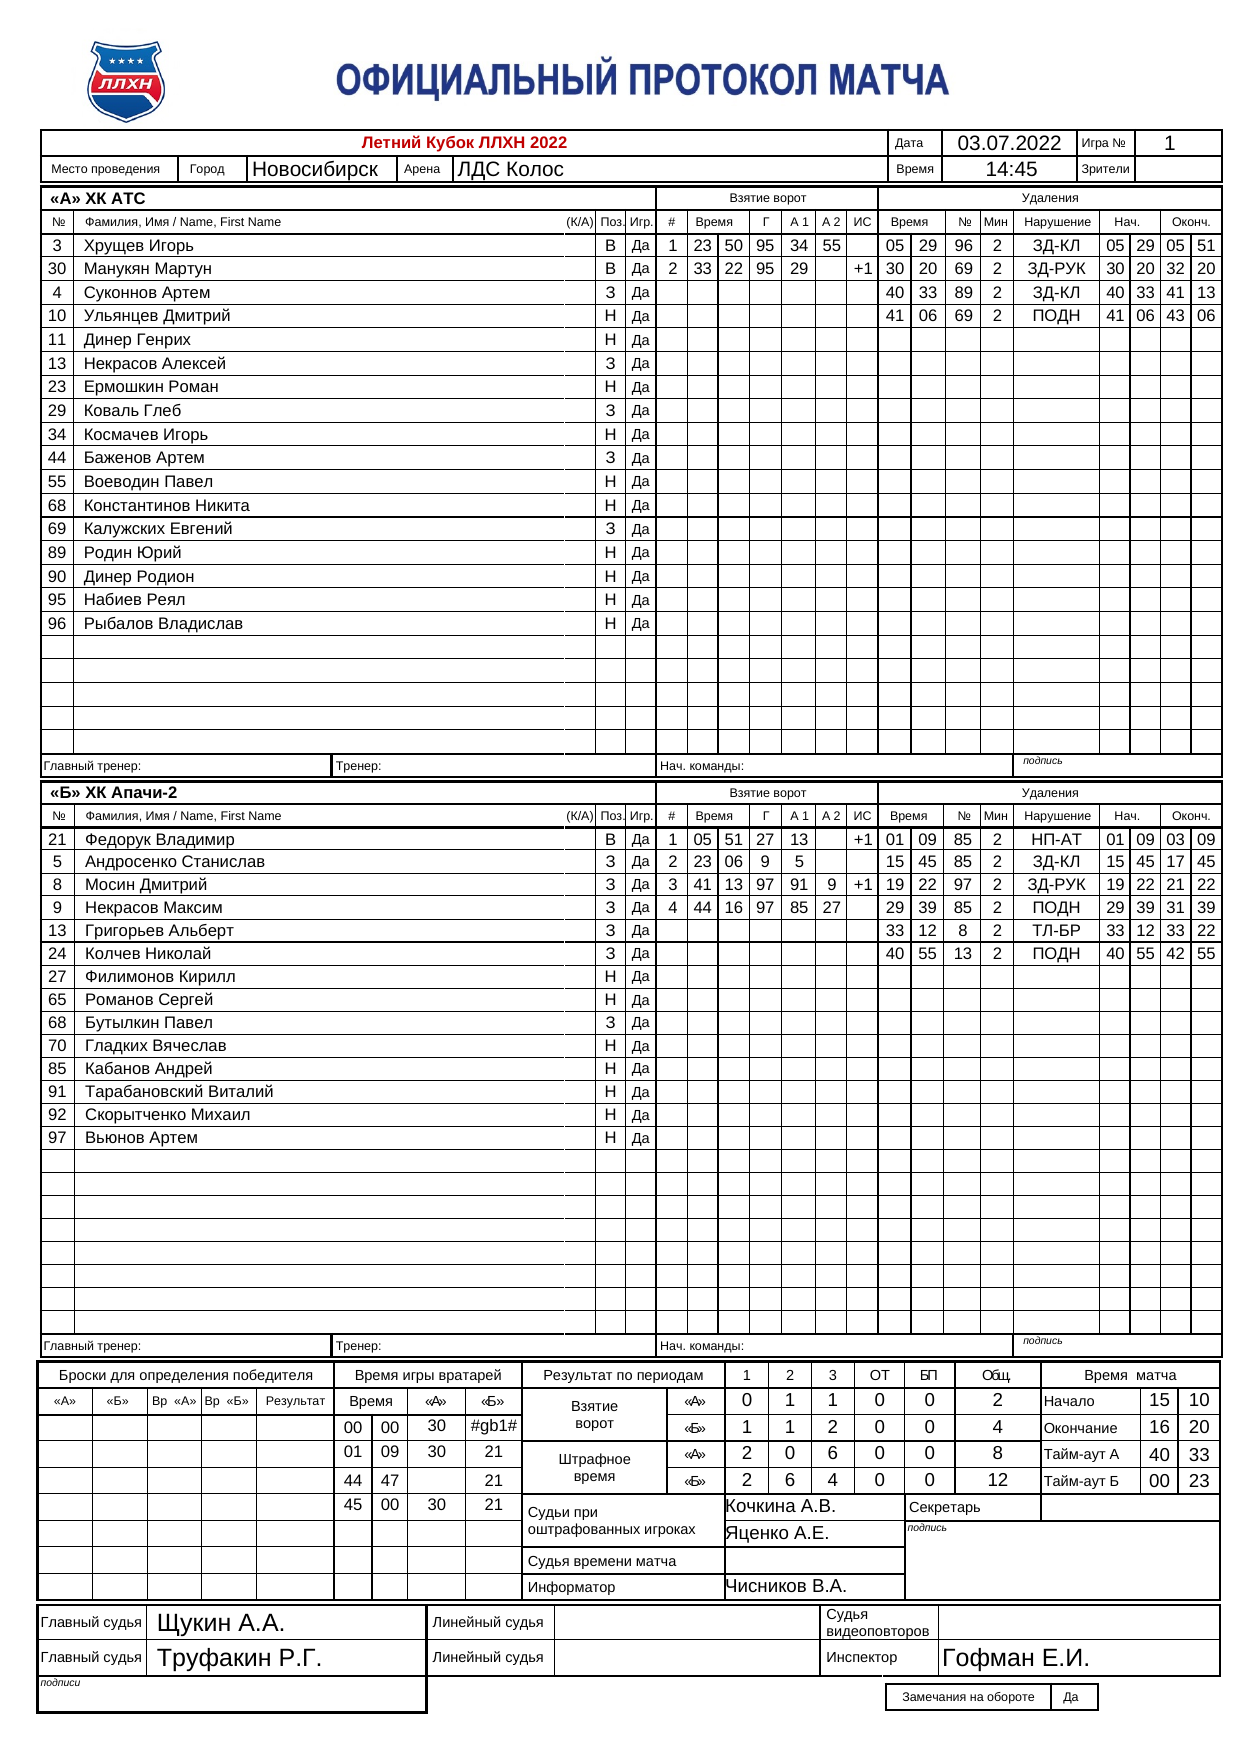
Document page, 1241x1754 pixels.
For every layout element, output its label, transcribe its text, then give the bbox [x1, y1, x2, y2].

table_cell 45 [1131, 850, 1160, 872]
table_cell ЗД-КЛ [1014, 850, 1099, 872]
table_cell [1014, 399, 1099, 422]
table_cell Да [626, 328, 655, 351]
table_cell [719, 588, 749, 611]
table_cell Да [626, 423, 655, 445]
table_cell [879, 423, 910, 445]
table_cell Арена [398, 157, 452, 181]
table_cell [847, 423, 877, 445]
table_cell Игр. [626, 211, 655, 233]
table_cell [879, 1219, 910, 1241]
table_cell [981, 1104, 1013, 1126]
table_cell [912, 989, 943, 1011]
table_cell [1131, 1173, 1160, 1195]
table_cell № [946, 211, 980, 233]
table_cell [782, 659, 815, 682]
table_cell 41 [688, 874, 717, 895]
table_cell [847, 659, 877, 682]
table_cell [847, 470, 877, 493]
table_cell [596, 1173, 625, 1195]
table_cell [719, 1288, 749, 1310]
table_cell [912, 376, 945, 398]
table_cell [565, 352, 595, 374]
table_cell 4 [657, 896, 687, 918]
table_cell 95 [42, 588, 73, 611]
table_cell [946, 565, 980, 587]
table_cell А 1 [782, 805, 815, 826]
table_cell Да [626, 1058, 655, 1079]
table_cell [1192, 1242, 1221, 1264]
table_cell [847, 1196, 877, 1218]
table_cell [688, 541, 717, 564]
table_cell [1100, 707, 1129, 729]
table_cell 29 [912, 235, 945, 256]
table_cell [1192, 1081, 1221, 1103]
table_cell Мин [981, 805, 1013, 826]
table_cell [565, 588, 595, 611]
table_cell [847, 1288, 877, 1310]
table_cell [1131, 1288, 1160, 1310]
table_cell [750, 328, 781, 351]
table_cell [847, 683, 877, 706]
table_cell [688, 1127, 717, 1149]
table_cell [1192, 1173, 1221, 1195]
table_cell 2 [981, 829, 1013, 849]
table_cell [944, 1311, 980, 1333]
table_cell 00 [373, 1416, 407, 1440]
table_cell [719, 1196, 749, 1218]
table_cell [657, 683, 687, 706]
table_cell [719, 1058, 749, 1079]
table_cell Результат [257, 1389, 333, 1413]
table_cell [626, 683, 655, 706]
table_header «А» ХК АТС [42, 188, 655, 209]
table_cell [750, 565, 781, 587]
table_cell Тайм-аут Б [1042, 1468, 1140, 1493]
table_cell [39, 1441, 92, 1467]
table_cell Гофман Е.И. [939, 1640, 1219, 1675]
table_cell Да [626, 829, 655, 849]
table_cell 85 [944, 896, 980, 918]
table_cell [565, 730, 595, 753]
table_cell Андросенко Станислав [75, 850, 564, 872]
table_cell [782, 423, 815, 445]
table_cell 23 [1179, 1468, 1219, 1493]
table_cell 40 [1141, 1441, 1177, 1467]
table_cell Мин [981, 211, 1013, 233]
table_cell 0 [905, 1389, 954, 1413]
table_cell 24 [42, 943, 74, 964]
table_cell [879, 1242, 910, 1264]
table_cell 70 [42, 1035, 74, 1057]
table_cell [1100, 1150, 1129, 1172]
table_cell [782, 1219, 815, 1241]
table_cell Н [596, 989, 625, 1011]
table_cell [719, 1081, 749, 1103]
table_cell «А» [408, 1389, 465, 1413]
table_cell ЗД-РУК [1014, 874, 1099, 895]
table_cell [1161, 1173, 1190, 1195]
table_cell Тарабановский Виталий [75, 1081, 564, 1103]
table_cell Начало [1042, 1389, 1140, 1413]
table_cell [719, 1219, 749, 1241]
table_cell 33 [879, 920, 910, 941]
table_cell Нач. [1100, 211, 1160, 233]
table_cell [816, 305, 846, 327]
table_cell [981, 494, 1013, 516]
table_cell [1014, 494, 1099, 516]
table_cell 06 [1192, 305, 1221, 327]
table_cell [946, 518, 980, 540]
table_cell +1 [847, 874, 877, 895]
table_cell [847, 707, 877, 729]
table_cell [1131, 352, 1160, 374]
table_cell [657, 399, 687, 422]
table_cell [847, 376, 877, 398]
table_cell [750, 920, 781, 941]
table_cell [1100, 446, 1129, 469]
table_cell 9 [750, 850, 781, 872]
table_cell [688, 1219, 717, 1241]
table_cell [373, 1547, 407, 1573]
table_cell [1131, 1104, 1160, 1126]
table_cell [944, 1012, 980, 1033]
table_cell 42 [1161, 943, 1190, 964]
table_cell [1161, 376, 1190, 398]
table_cell 0 [905, 1415, 954, 1440]
table_cell [1131, 470, 1160, 493]
table_cell [1100, 683, 1129, 706]
table_cell [657, 920, 687, 941]
table_cell [782, 518, 815, 540]
table_cell [657, 636, 687, 658]
table_cell [879, 446, 910, 469]
table_cell 27 [42, 966, 74, 987]
table_cell 16 [1141, 1415, 1177, 1440]
table_cell [39, 1574, 92, 1599]
table_cell [847, 541, 877, 564]
table_cell [565, 257, 595, 280]
table_cell [782, 446, 815, 469]
table_cell [1131, 683, 1160, 706]
table_cell 33 [1131, 281, 1160, 303]
table_cell 51 [1192, 235, 1221, 256]
table_cell 00 [335, 1416, 371, 1440]
table_cell Время [889, 157, 941, 181]
table_cell [1014, 1173, 1099, 1195]
table_cell Г [750, 805, 781, 826]
table_cell [1131, 966, 1160, 987]
table_cell [75, 1311, 564, 1333]
table_cell З [596, 850, 625, 872]
table_cell 97 [750, 874, 781, 895]
table_cell ЗД-КЛ [1014, 281, 1099, 303]
table_cell [626, 1196, 655, 1218]
table_cell [688, 1058, 717, 1079]
table_cell Некрасов Максим [75, 896, 564, 918]
table_cell [657, 1012, 687, 1033]
table_cell [1131, 399, 1160, 422]
table_cell 14:45 [943, 157, 1076, 181]
table_cell 22 [1192, 920, 1221, 941]
table_cell [1192, 518, 1221, 540]
table_cell Суконнов Артем [74, 281, 564, 303]
table_cell [202, 1547, 256, 1573]
table_cell [912, 1173, 943, 1195]
table_cell Ермошкин Роман [74, 376, 564, 398]
table_cell 9 [816, 874, 846, 895]
table_cell 1 [726, 1415, 768, 1440]
table_cell [565, 1035, 595, 1057]
table_cell [750, 1127, 781, 1149]
table_cell [1192, 707, 1221, 729]
table_cell [816, 1035, 846, 1057]
table_cell Да [626, 1035, 655, 1057]
table_cell [782, 1173, 815, 1195]
table_cell [1161, 494, 1190, 516]
table_cell 2 [956, 1389, 1040, 1413]
table_cell [782, 376, 815, 398]
table_cell [750, 1173, 781, 1195]
table_cell Поз. [596, 805, 625, 826]
table_cell Бутылкин Павел [75, 1012, 564, 1033]
table_cell Фамилия, Имя / Name, First Name [74, 211, 565, 233]
table_cell [657, 1150, 687, 1172]
table_cell Оконч. [1161, 211, 1221, 233]
table_cell [1100, 966, 1129, 987]
table_cell [565, 1265, 595, 1287]
table_cell [688, 1104, 717, 1126]
table_cell 1 [769, 1415, 811, 1440]
table_cell ПОДН [1014, 943, 1099, 964]
table_cell 06 [1131, 305, 1160, 327]
table_cell 0 [905, 1442, 954, 1467]
table_cell [750, 1058, 781, 1079]
table_cell [1161, 1311, 1190, 1333]
table_cell [257, 1547, 333, 1573]
table_cell [1100, 423, 1129, 445]
table_cell [782, 920, 815, 941]
table_cell [626, 659, 655, 682]
table_cell 43 [1161, 305, 1190, 327]
table_cell [596, 1288, 625, 1310]
table_cell Поз. [596, 211, 625, 233]
table_cell [39, 1416, 92, 1440]
table_cell [565, 707, 595, 729]
table_cell [912, 730, 945, 753]
table_cell [1014, 541, 1099, 564]
table_cell [657, 1035, 687, 1057]
table_cell Рыбалов Владислав [74, 612, 564, 634]
table_cell Время [879, 805, 943, 826]
table_cell [1014, 1265, 1099, 1287]
table_cell ПОДН [1014, 305, 1099, 327]
table_cell 29 [879, 896, 910, 918]
table_cell [596, 1196, 625, 1218]
table_cell 2 [981, 896, 1013, 918]
table_cell [257, 1574, 333, 1599]
table_cell [981, 1127, 1013, 1149]
table_cell 27 [816, 896, 846, 918]
table_cell [750, 1035, 781, 1057]
table_cell Труфакин Р.Г. [147, 1640, 425, 1675]
table_cell [719, 683, 749, 706]
table_cell Н [596, 305, 625, 327]
table_cell 22 [1192, 874, 1221, 895]
table_cell [1161, 541, 1190, 564]
table_cell [879, 541, 910, 564]
table_cell [847, 1242, 877, 1264]
table_cell [428, 1677, 882, 1711]
table_cell [39, 1547, 92, 1573]
table_cell Линейный судья [428, 1640, 554, 1675]
table_cell ЛДС Колос [454, 157, 887, 181]
table_cell 2 [981, 874, 1013, 895]
table_cell [719, 1173, 749, 1195]
table_cell [657, 1242, 687, 1264]
table_cell [1100, 1196, 1129, 1218]
table_cell Оконч. [1161, 805, 1221, 826]
table_cell 50 [719, 235, 749, 256]
table_cell 13 [782, 829, 815, 849]
table_cell [657, 1173, 687, 1195]
table_cell 95 [750, 235, 781, 256]
table_cell [202, 1441, 256, 1467]
table_cell [782, 636, 815, 658]
table_cell [879, 470, 910, 493]
table_cell [1161, 636, 1190, 658]
table_cell [74, 730, 564, 753]
table_cell [981, 1035, 1013, 1057]
table_cell [944, 1081, 980, 1103]
table_cell [688, 588, 717, 611]
table_cell [688, 1242, 717, 1264]
table_cell [981, 659, 1013, 682]
table_cell [1014, 1196, 1099, 1218]
table_cell [1192, 1058, 1221, 1079]
table_cell [782, 541, 815, 564]
table_cell [657, 707, 687, 729]
table_cell [1014, 1104, 1099, 1126]
table_cell [596, 707, 625, 729]
table_cell [688, 920, 717, 941]
table_cell [688, 399, 717, 422]
table_cell [750, 1012, 781, 1033]
table_cell [847, 989, 877, 1011]
table_cell Космачев Игорь [74, 423, 564, 445]
table_cell 47 [373, 1468, 407, 1493]
table_cell [1100, 1104, 1129, 1126]
picture [5, 28, 1179, 129]
table_cell [1100, 612, 1129, 634]
table_cell #gb1# [466, 1416, 521, 1440]
table_cell [657, 1196, 687, 1218]
table_cell [596, 1311, 625, 1333]
table_cell [1100, 470, 1129, 493]
table_cell Хрущев Игорь [74, 235, 564, 256]
table_cell [912, 1288, 943, 1310]
table_cell [1161, 730, 1190, 753]
table_cell 89 [42, 541, 73, 564]
table_cell [847, 565, 877, 587]
table_header Дата [889, 131, 941, 155]
table_cell [657, 541, 687, 564]
table_cell [847, 281, 877, 303]
table_cell 0 [905, 1468, 954, 1493]
table_cell [93, 1416, 147, 1440]
table_cell [657, 966, 687, 987]
table_cell [912, 423, 945, 445]
table_cell [879, 565, 910, 587]
table_cell 91 [42, 1081, 74, 1103]
table_cell Да [626, 896, 655, 918]
table_cell Тренер: [333, 755, 655, 776]
table_cell [565, 376, 595, 398]
table_cell Время [688, 211, 749, 233]
table_cell [1131, 376, 1160, 398]
table_cell А 1 [782, 211, 815, 233]
table_cell [1100, 1081, 1129, 1103]
table_cell [883, 1677, 1220, 1681]
table_cell [719, 565, 749, 587]
table_cell [879, 1265, 910, 1287]
table_cell 5 [42, 850, 74, 872]
table_cell [847, 850, 877, 872]
table_cell 32 [1161, 257, 1190, 280]
table_cell 30 [408, 1494, 465, 1520]
table_cell [565, 1173, 595, 1195]
table_cell [946, 376, 980, 398]
table_cell [657, 943, 687, 964]
table_cell [688, 989, 717, 1011]
table_cell Главный тренер: [42, 1335, 330, 1356]
table_cell [719, 399, 749, 422]
table_cell [719, 305, 749, 327]
table_cell ПОДН [1014, 896, 1099, 918]
table_cell [1100, 636, 1129, 658]
table_cell [1100, 1058, 1129, 1079]
table_cell 8 [944, 920, 980, 941]
table_cell Гладких Вячеслав [75, 1035, 564, 1057]
table_cell Н [596, 1035, 625, 1057]
table_cell [719, 1127, 749, 1149]
table_cell [148, 1468, 201, 1493]
table_cell [1014, 636, 1099, 658]
table_cell [1100, 399, 1129, 422]
table_cell [1192, 966, 1221, 987]
table_cell [981, 1288, 1013, 1310]
table_cell З [596, 518, 625, 540]
table_cell [202, 1416, 256, 1440]
table_cell [1131, 1150, 1160, 1172]
table_cell [816, 829, 846, 849]
table_cell [688, 1265, 717, 1287]
table_cell Судьи при оштрафованных игроках [523, 1495, 724, 1546]
table_cell [939, 1606, 1219, 1639]
table_cell Кабанов Андрей [75, 1058, 564, 1079]
table_cell [1192, 1012, 1221, 1033]
table_cell [148, 1547, 201, 1573]
table_cell [1100, 1219, 1129, 1241]
table_cell [944, 989, 980, 1011]
table_cell [750, 989, 781, 1011]
table_cell [1014, 1150, 1099, 1172]
table_cell [816, 1311, 846, 1333]
table_cell Время [688, 805, 749, 826]
table_cell Н [596, 1127, 625, 1149]
table_cell [1014, 1012, 1099, 1033]
table_cell 45 [335, 1494, 371, 1520]
table_cell 30 [408, 1441, 465, 1467]
table_cell [912, 541, 945, 564]
table_cell [688, 1150, 717, 1172]
table_cell [879, 730, 910, 753]
table_cell [750, 423, 781, 445]
table_cell [912, 1035, 943, 1057]
table_cell [688, 1288, 717, 1310]
table_cell 11 [42, 328, 73, 351]
table_cell [1161, 399, 1190, 422]
table_cell З [596, 874, 625, 895]
table_cell 89 [946, 281, 980, 303]
table_cell Игр. [626, 805, 655, 826]
table_cell 33 [912, 281, 945, 303]
table_cell [1192, 612, 1221, 634]
table_cell [42, 1219, 74, 1241]
table_cell [42, 1311, 74, 1333]
table_cell [257, 1468, 333, 1493]
table_cell [688, 494, 717, 516]
table_cell 8 [42, 874, 74, 895]
table_cell [1161, 1035, 1190, 1057]
table_cell Да [626, 494, 655, 516]
table_cell [565, 1219, 595, 1241]
table_cell [912, 1012, 943, 1033]
table_cell [816, 257, 846, 280]
table_cell [1161, 1081, 1190, 1103]
table_cell [816, 376, 846, 398]
table_cell [981, 541, 1013, 564]
table_cell [879, 1012, 910, 1033]
table_cell [946, 470, 980, 493]
table_cell 0 [855, 1442, 904, 1467]
table_cell Нач. команды: [657, 755, 1012, 776]
table_cell [847, 1104, 877, 1126]
table_cell 9 [42, 896, 74, 918]
table_cell [879, 1104, 910, 1126]
table_cell Скорытченко Михаил [75, 1104, 564, 1126]
table_cell [1192, 1288, 1221, 1310]
table_cell Н [596, 423, 625, 445]
table_cell [1192, 1265, 1221, 1287]
table_cell [565, 541, 595, 564]
table_header 03.07.2022 [943, 131, 1076, 155]
table_cell [981, 446, 1013, 469]
table_cell З [596, 399, 625, 422]
table_cell [847, 1311, 877, 1333]
table_cell [1014, 683, 1099, 706]
table_cell [1131, 612, 1160, 634]
table_cell [1161, 1104, 1190, 1126]
table_cell [816, 588, 846, 611]
table_cell [555, 1640, 819, 1675]
table_cell [1014, 328, 1099, 351]
table_cell 2 [726, 1468, 768, 1493]
table_cell [719, 328, 749, 351]
table_header Общ. [956, 1363, 1040, 1387]
table_cell Да [626, 920, 655, 941]
table_cell [657, 1265, 687, 1287]
table_cell 33 [1161, 920, 1190, 941]
table_cell [626, 1311, 655, 1333]
table_cell [1161, 1012, 1190, 1033]
table_cell [847, 943, 877, 964]
table_cell [1100, 1035, 1129, 1057]
table_cell З [596, 1012, 625, 1033]
table_cell [1014, 1288, 1099, 1310]
table_cell [719, 470, 749, 493]
table_cell [946, 707, 980, 729]
table_cell [335, 1547, 371, 1573]
table_cell [750, 494, 781, 516]
table_cell Информатор [523, 1575, 724, 1599]
table_cell [944, 1242, 980, 1264]
table_cell [408, 1574, 465, 1599]
table_cell [946, 541, 980, 564]
table_cell 29 [782, 257, 815, 280]
table_cell [981, 966, 1013, 987]
table_header 2 [769, 1363, 811, 1387]
table_cell 4 [956, 1415, 1040, 1440]
table_cell 40 [879, 281, 910, 303]
table_cell [719, 1311, 749, 1333]
table_cell [719, 518, 749, 540]
table_cell [1192, 1219, 1221, 1241]
table_cell «А» [668, 1389, 724, 1413]
table_cell Н [596, 1104, 625, 1126]
table_cell 15 [1141, 1389, 1177, 1413]
table_cell 22 [1131, 874, 1160, 895]
table_cell [912, 1196, 943, 1218]
table_cell Н [596, 328, 625, 351]
table_cell [782, 989, 815, 1011]
table_cell [981, 1012, 1013, 1033]
table_cell [42, 659, 73, 682]
table_cell Н [596, 1081, 625, 1103]
table_cell [816, 1242, 846, 1264]
table_cell [1014, 707, 1099, 729]
table_cell [1192, 470, 1221, 493]
table_cell [657, 1127, 687, 1149]
table_cell [1100, 518, 1129, 540]
table_cell [688, 683, 717, 706]
table_cell [944, 1288, 980, 1310]
table_cell [946, 683, 980, 706]
table_header Взятие ворот [657, 188, 877, 209]
table_cell [1014, 1219, 1099, 1241]
table_cell [257, 1521, 333, 1546]
table_cell Да [626, 470, 655, 493]
table_cell [688, 707, 717, 729]
table_cell [847, 235, 877, 256]
table_cell [782, 1104, 815, 1126]
table_cell [93, 1468, 147, 1493]
table_header Игра № [1078, 131, 1134, 155]
table_cell Динер Родион [74, 565, 564, 587]
table_header 1 [726, 1363, 768, 1387]
table_cell [816, 1150, 846, 1172]
table_cell [782, 1265, 815, 1287]
table_cell [719, 920, 749, 941]
table_cell [816, 707, 846, 729]
table_cell [750, 470, 781, 493]
table_cell Яценко А.Е. [726, 1521, 904, 1546]
table_cell 69 [42, 518, 73, 540]
table_cell [1131, 541, 1160, 564]
table_cell [816, 470, 846, 493]
table_cell [816, 494, 846, 516]
table_cell № [42, 211, 73, 233]
table_cell [816, 281, 846, 303]
table_cell [912, 1242, 943, 1264]
table_cell [202, 1521, 256, 1546]
table_cell [981, 1311, 1013, 1333]
table_cell [626, 1265, 655, 1287]
table_cell [626, 636, 655, 658]
table_cell [944, 1265, 980, 1287]
table_cell [946, 730, 980, 753]
table_cell [596, 1150, 625, 1172]
table_cell [565, 1242, 595, 1264]
table_cell [981, 1219, 1013, 1241]
table_cell [657, 588, 687, 611]
table_cell 85 [782, 896, 815, 918]
table_cell [565, 829, 595, 849]
table_cell [596, 659, 625, 682]
table_cell 39 [912, 896, 943, 918]
table_cell [750, 518, 781, 540]
table_cell 03 [1161, 829, 1190, 849]
table_cell [847, 518, 877, 540]
table_cell [719, 541, 749, 564]
table_cell Главный тренер: [42, 755, 330, 776]
table_cell [1161, 966, 1190, 987]
table_cell [1161, 707, 1190, 729]
table_cell [688, 376, 717, 398]
table_cell З [596, 352, 625, 374]
table_cell [782, 565, 815, 587]
table_cell Зрители [1078, 157, 1134, 181]
table_cell 10 [42, 305, 73, 327]
table_cell З [596, 920, 625, 941]
table_cell [750, 446, 781, 469]
table_cell ЗД-КЛ [1014, 235, 1099, 256]
table_cell [816, 1265, 846, 1287]
table_cell [1192, 683, 1221, 706]
table_cell [688, 328, 717, 351]
table_cell [879, 1196, 910, 1218]
table_header Удаления [879, 188, 1221, 209]
table_cell [750, 399, 781, 422]
table_cell 2 [981, 257, 1013, 280]
table_cell 51 [719, 829, 749, 849]
table_cell [847, 399, 877, 422]
table_cell [912, 966, 943, 987]
table_cell [565, 399, 595, 422]
table_cell [657, 1219, 687, 1241]
table_cell [1131, 659, 1160, 682]
table_cell [1100, 1127, 1129, 1149]
table_cell [1042, 1495, 1219, 1520]
table_cell (К/А) [565, 805, 595, 826]
table_cell Город [179, 157, 246, 181]
table_cell [847, 1219, 877, 1241]
table_cell [657, 352, 687, 374]
table_cell [981, 1196, 1013, 1218]
table_cell [847, 636, 877, 658]
table_header БП [905, 1363, 954, 1387]
table_cell 92 [42, 1104, 74, 1126]
table_cell [816, 636, 846, 658]
table_cell [565, 659, 595, 682]
table_cell [981, 612, 1013, 634]
table_cell Вр «А» [148, 1389, 201, 1413]
table_cell 21 [466, 1468, 521, 1493]
table_cell [782, 305, 815, 327]
table_cell 45 [1192, 850, 1221, 872]
table_cell [657, 659, 687, 682]
table_cell Да [626, 352, 655, 374]
table_cell [565, 1196, 595, 1218]
table_cell [42, 1265, 74, 1287]
table_cell [42, 636, 73, 658]
table_header 1 [1136, 131, 1221, 155]
table_cell Судья видеоповторов [821, 1606, 938, 1639]
table_cell Секретарь [906, 1495, 1040, 1520]
table_cell З [596, 943, 625, 964]
table_cell [1099, 1682, 1220, 1711]
table_cell [657, 565, 687, 587]
table_cell Н [596, 612, 625, 634]
table_cell 95 [750, 257, 781, 280]
table_cell Мосин Дмитрий [75, 874, 564, 895]
table_cell 12 [956, 1468, 1040, 1493]
table_cell [466, 1574, 521, 1599]
table_cell 09 [1131, 829, 1160, 849]
table_cell [596, 730, 625, 753]
table_cell [335, 1574, 371, 1599]
table_cell [565, 1150, 595, 1172]
table_cell ИС [847, 211, 877, 233]
table_cell [946, 446, 980, 469]
table_cell Н [596, 966, 625, 987]
table_cell [719, 1012, 749, 1033]
table_cell Н [596, 541, 625, 564]
table_cell [816, 446, 846, 469]
table_cell Воеводин Павел [74, 470, 564, 493]
table_cell [719, 281, 749, 303]
table_cell [847, 896, 877, 918]
table_cell 1 [657, 829, 687, 849]
table_cell подписи [39, 1677, 425, 1711]
table_cell [657, 423, 687, 445]
table_cell 2 [981, 281, 1013, 303]
table_cell 12 [1131, 920, 1160, 941]
table_cell 17 [1161, 850, 1190, 872]
table_cell [1014, 659, 1099, 682]
table_cell [782, 1127, 815, 1149]
table_cell [946, 636, 980, 658]
table_cell [981, 1150, 1013, 1172]
table_cell 19 [879, 874, 910, 895]
table_cell [879, 399, 910, 422]
table_cell [657, 730, 687, 753]
table_cell Фамилия, Имя / Name, First Name [75, 805, 565, 826]
table_cell [1014, 376, 1099, 398]
table_cell 41 [1100, 305, 1129, 327]
table_cell Да [626, 874, 655, 895]
table_cell 44 [335, 1468, 371, 1493]
table_cell [1192, 494, 1221, 516]
table_cell [719, 1035, 749, 1057]
table_cell Константинов Никита [74, 494, 564, 516]
table_cell [912, 352, 945, 374]
table_cell [657, 989, 687, 1011]
table_cell [688, 1081, 717, 1103]
table_cell [657, 1288, 687, 1310]
table_cell 06 [719, 850, 749, 872]
table_cell 44 [42, 446, 73, 469]
table_cell [565, 470, 595, 493]
table_cell Н [596, 565, 625, 587]
table_cell 05 [1100, 235, 1129, 256]
table_cell 2 [981, 850, 1013, 872]
table_cell [847, 1173, 877, 1195]
table_cell Нач. [1100, 805, 1160, 826]
table_cell [782, 730, 815, 753]
table_cell [816, 1058, 846, 1079]
table_cell [1100, 1288, 1129, 1310]
table_cell 33 [688, 257, 717, 280]
table_cell [847, 494, 877, 516]
table_cell [719, 636, 749, 658]
table_cell Да [626, 518, 655, 540]
table_cell [944, 1150, 980, 1172]
table_cell З [596, 896, 625, 918]
table_cell [1161, 1058, 1190, 1079]
table_cell [719, 1104, 749, 1126]
table_cell [1192, 1035, 1221, 1057]
table_cell [912, 494, 945, 516]
table_cell [74, 659, 564, 682]
table_cell [750, 730, 781, 753]
table_cell [1192, 588, 1221, 611]
table_cell 15 [879, 850, 910, 872]
table_cell 2 [981, 235, 1013, 256]
table_cell (К/А) [565, 211, 595, 233]
table_cell 1 [657, 235, 687, 256]
table_cell В [596, 829, 625, 849]
table_cell [1014, 612, 1099, 634]
table_cell 20 [1192, 257, 1221, 280]
table_cell [1014, 518, 1099, 540]
table_cell 06 [912, 305, 945, 327]
table_cell 2 [657, 850, 687, 872]
table_cell [912, 1311, 943, 1333]
table_cell Новосибирск [248, 157, 396, 181]
table_cell [782, 1311, 815, 1333]
table_cell [373, 1521, 407, 1546]
table_cell подпись [906, 1522, 1219, 1599]
table_cell 20 [912, 257, 945, 280]
table_cell 13 [719, 874, 749, 895]
table_cell [719, 966, 749, 987]
table_cell Да [626, 1012, 655, 1033]
table_cell [816, 612, 846, 634]
table_cell [75, 1196, 564, 1218]
table_cell [1131, 989, 1160, 1011]
table_cell [1131, 588, 1160, 611]
table_cell [565, 966, 595, 987]
table_cell 34 [782, 235, 815, 256]
table_cell 29 [1100, 896, 1129, 918]
table_cell Время [879, 211, 945, 233]
table_cell [981, 683, 1013, 706]
table_cell ЗД-РУК [1014, 257, 1099, 280]
table_cell [750, 1196, 781, 1218]
table_cell Штрафное время [523, 1442, 666, 1493]
table_cell [847, 446, 877, 469]
table_cell [847, 1035, 877, 1057]
table_cell [657, 1081, 687, 1103]
table_cell [688, 470, 717, 493]
table_cell 05 [879, 235, 910, 256]
table_cell [816, 423, 846, 445]
table_cell 09 [373, 1441, 407, 1467]
table_cell 30 [879, 257, 910, 280]
table_cell [202, 1494, 256, 1520]
table_cell [1161, 1242, 1190, 1264]
table_cell [408, 1468, 465, 1493]
table_cell [981, 636, 1013, 658]
table_cell 23 [42, 376, 73, 398]
table_cell 2 [726, 1442, 768, 1467]
table_cell [1014, 588, 1099, 611]
table_cell [1100, 730, 1129, 753]
table_cell 16 [719, 896, 749, 918]
table_cell [719, 352, 749, 374]
table_cell [596, 636, 625, 658]
table_cell [816, 1288, 846, 1310]
table_cell 30 [42, 257, 73, 280]
table_cell [912, 1081, 943, 1103]
table_cell [946, 423, 980, 445]
table_cell [782, 683, 815, 706]
table_cell [912, 1150, 943, 1172]
table_cell [879, 328, 910, 351]
table_cell [688, 612, 717, 634]
table_cell 2 [981, 305, 1013, 327]
table_cell [1192, 423, 1221, 445]
table_cell Вьюнов Артем [75, 1127, 564, 1149]
table_cell 2 [812, 1415, 854, 1440]
table_cell [912, 612, 945, 634]
table_cell [1161, 470, 1190, 493]
table_cell [782, 328, 815, 351]
table_cell Да [626, 235, 655, 256]
table_cell [750, 352, 781, 374]
table_cell Да [626, 966, 655, 987]
table_cell А 2 [816, 805, 846, 826]
table_cell [719, 423, 749, 445]
table_cell [75, 1242, 564, 1264]
table_cell [1161, 328, 1190, 351]
table_cell 97 [750, 896, 781, 918]
table_cell [42, 1288, 74, 1310]
table_cell [1100, 1012, 1129, 1033]
table_cell [719, 730, 749, 753]
table_cell Да [626, 446, 655, 469]
table_cell Главный судья [39, 1606, 146, 1639]
table_cell 8 [956, 1442, 1040, 1467]
table_cell Щукин А.А. [147, 1606, 425, 1639]
table_cell [946, 494, 980, 516]
table_cell [981, 376, 1013, 398]
table_cell [626, 730, 655, 753]
table_cell [1161, 1150, 1190, 1172]
table_cell [816, 1081, 846, 1103]
table_cell [39, 1521, 92, 1546]
table_cell [1131, 707, 1160, 729]
table_cell [1161, 1196, 1190, 1218]
table_cell [657, 494, 687, 516]
table_cell В [596, 235, 625, 256]
table_cell [912, 707, 945, 729]
table_cell [74, 636, 564, 658]
table_cell 96 [42, 612, 73, 634]
table_cell 33 [1100, 920, 1129, 941]
table_cell Да [626, 257, 655, 280]
table_cell [93, 1574, 147, 1599]
table_cell 27 [750, 829, 781, 849]
table_cell 0 [769, 1442, 811, 1467]
table_cell 21 [42, 829, 74, 849]
table_cell [847, 1150, 877, 1172]
table_cell [1100, 989, 1129, 1011]
table_cell [816, 1196, 846, 1218]
table_cell [335, 1521, 371, 1546]
table_cell № [944, 805, 980, 826]
table_cell [1014, 1081, 1099, 1103]
table_cell Да [626, 612, 655, 634]
table_cell [879, 494, 910, 516]
table_cell [782, 281, 815, 303]
table_cell «Б » [466, 1389, 521, 1413]
table_cell [719, 612, 749, 634]
table_cell [1100, 659, 1129, 682]
table_cell [981, 707, 1013, 729]
table_cell [750, 943, 781, 964]
table_cell [1161, 1265, 1190, 1287]
table_cell 15 [1100, 850, 1129, 872]
table_cell [750, 1219, 781, 1241]
table_cell [596, 1219, 625, 1241]
table_cell [688, 659, 717, 682]
table_cell [879, 1058, 910, 1079]
table_cell 2 [981, 920, 1013, 941]
table_cell Вр «Б» [202, 1389, 256, 1413]
table_cell [688, 565, 717, 587]
table_cell [565, 518, 595, 540]
table_cell [565, 1288, 595, 1310]
table_cell [719, 1242, 749, 1264]
table_cell 05 [1161, 235, 1190, 256]
table_cell [879, 989, 910, 1011]
table_cell [719, 376, 749, 398]
table_cell «Б» [668, 1468, 724, 1493]
table_cell 29 [1131, 235, 1160, 256]
table_cell [1131, 1035, 1160, 1057]
table_cell Да [626, 1104, 655, 1126]
table_cell [782, 494, 815, 516]
table_cell [688, 1311, 717, 1333]
table_cell [946, 659, 980, 682]
table_cell [847, 966, 877, 987]
table_cell [879, 1288, 910, 1310]
table_cell [847, 352, 877, 374]
table_cell [565, 850, 595, 872]
table_cell Да [626, 943, 655, 964]
table_cell Калужских Евгений [74, 518, 564, 540]
table_cell [596, 683, 625, 706]
table_cell [688, 518, 717, 540]
table_cell [1192, 328, 1221, 351]
table_cell [1014, 966, 1099, 987]
table_cell [912, 328, 945, 351]
table_cell [879, 518, 910, 540]
table_cell [1014, 352, 1099, 374]
table_cell [688, 966, 717, 987]
table_cell [719, 446, 749, 469]
table_cell [1014, 989, 1099, 1011]
table_cell [912, 636, 945, 658]
table_header Да [1052, 1685, 1097, 1709]
table_cell [657, 305, 687, 327]
table_cell [148, 1494, 201, 1520]
table_cell [565, 920, 595, 941]
table_cell [1161, 612, 1190, 634]
table_cell [1192, 565, 1221, 587]
table_cell [1131, 1242, 1160, 1264]
table_cell [1131, 730, 1160, 753]
table_cell [946, 328, 980, 351]
table_cell Да [626, 1127, 655, 1149]
table_cell 23 [688, 850, 717, 872]
table_cell [1161, 518, 1190, 540]
table_cell Динер Генрих [74, 328, 564, 351]
table_cell [912, 399, 945, 422]
table_cell Инспектор [821, 1640, 938, 1675]
table_cell [1192, 1127, 1221, 1149]
table_cell [1131, 1127, 1160, 1149]
table_cell [847, 612, 877, 634]
table_cell [408, 1521, 465, 1546]
table_cell [816, 328, 846, 351]
table_cell [42, 707, 73, 729]
table_cell [1131, 518, 1160, 540]
table_cell [688, 1173, 717, 1195]
table_cell [688, 636, 717, 658]
table_cell [1131, 1311, 1160, 1333]
table_cell [879, 1035, 910, 1057]
table_cell [1014, 730, 1099, 753]
table_cell 69 [946, 305, 980, 327]
table_cell [1014, 1242, 1099, 1264]
table_cell [1014, 470, 1099, 493]
table_cell 45 [912, 850, 943, 872]
table_cell [816, 920, 846, 941]
table_cell [750, 1104, 781, 1126]
table_cell [202, 1574, 256, 1599]
table_cell В [596, 257, 625, 280]
table_cell 09 [912, 829, 943, 849]
table_cell [719, 1265, 749, 1287]
table_cell [912, 1104, 943, 1126]
table_cell 6 [812, 1442, 854, 1467]
table_cell [1192, 352, 1221, 374]
table_cell [912, 565, 945, 587]
table_cell [981, 730, 1013, 753]
table_cell [1100, 1173, 1129, 1195]
table_cell [981, 1173, 1013, 1195]
table_cell [39, 1468, 92, 1493]
table_cell [912, 659, 945, 682]
table_cell [816, 541, 846, 564]
table_cell [1100, 376, 1129, 398]
table_cell 34 [42, 423, 73, 445]
table_cell [782, 707, 815, 729]
table_cell [879, 352, 910, 374]
table_cell [466, 1547, 521, 1573]
table_cell [565, 874, 595, 895]
table_cell Н [596, 588, 625, 611]
table_cell [879, 1127, 910, 1149]
table_cell [688, 446, 717, 469]
table_cell [1131, 1265, 1160, 1287]
table_header Результат по периодам [523, 1363, 724, 1387]
table_cell «А» [668, 1442, 724, 1467]
table_cell [847, 1058, 877, 1079]
table_header Взятие ворот [657, 783, 877, 803]
table_cell [626, 1150, 655, 1172]
table_cell [879, 588, 910, 611]
table_cell 30 [1100, 257, 1129, 280]
table_cell 12 [912, 920, 943, 941]
table_cell З [596, 281, 625, 303]
table_cell [657, 281, 687, 303]
table_cell ИС [847, 805, 877, 826]
table_cell [847, 588, 877, 611]
table_cell [688, 943, 717, 964]
table_cell [148, 1416, 201, 1440]
table_cell 0 [855, 1415, 904, 1440]
table_cell [1161, 588, 1190, 611]
table_cell Да [626, 376, 655, 398]
table_cell [1161, 1288, 1190, 1310]
table_cell Н [596, 1058, 625, 1079]
table_cell [1131, 446, 1160, 469]
table_cell [1161, 352, 1190, 374]
table_cell [981, 1058, 1013, 1079]
table_cell [782, 470, 815, 493]
table_cell 40 [879, 943, 910, 964]
table_cell [1100, 1311, 1129, 1333]
table_cell [1014, 1127, 1099, 1149]
table_cell [565, 943, 595, 964]
table_cell [847, 1081, 877, 1103]
table_cell [981, 565, 1013, 587]
table_cell [1131, 423, 1160, 445]
table_cell [1192, 1311, 1221, 1333]
table_cell [596, 1242, 625, 1264]
table_cell [782, 1242, 815, 1264]
table_cell Главный судья [39, 1640, 146, 1675]
table_cell Некрасов Алексей [74, 352, 564, 374]
table_cell 13 [42, 920, 74, 941]
table_cell [74, 707, 564, 729]
table_cell [816, 1173, 846, 1195]
table_cell ТЛ-БР [1014, 920, 1099, 941]
table_cell № [42, 805, 74, 826]
table_cell подпись [1014, 1335, 1221, 1356]
table_cell [782, 399, 815, 422]
table_cell Федорук Владимир [75, 829, 564, 849]
table_cell Колчев Николай [75, 943, 564, 964]
table_cell [750, 707, 781, 729]
table_cell 20 [1131, 257, 1160, 280]
table_cell Место проведения [42, 157, 177, 181]
table_cell [688, 1035, 717, 1057]
table_cell [879, 636, 910, 658]
table_cell [816, 399, 846, 422]
table_cell [719, 659, 749, 682]
table_cell [75, 1173, 564, 1195]
table_cell [750, 659, 781, 682]
table_cell [782, 588, 815, 611]
table_cell Набиев Реял [74, 588, 564, 611]
table_cell [148, 1521, 201, 1546]
table_cell [879, 707, 910, 729]
table_cell [944, 1035, 980, 1057]
table_cell 68 [42, 1012, 74, 1033]
table_cell Да [626, 1081, 655, 1103]
table_cell 97 [944, 874, 980, 895]
table_cell 31 [1161, 896, 1190, 918]
table_cell Окончание [1042, 1415, 1140, 1440]
table_cell [816, 966, 846, 987]
table_cell 10 [1179, 1389, 1219, 1413]
table_cell [555, 1606, 819, 1639]
table_cell [688, 305, 717, 327]
table_cell 30 [408, 1416, 465, 1440]
table_cell Да [626, 989, 655, 1011]
table_cell [1192, 446, 1221, 469]
table_cell [879, 1311, 910, 1333]
table_cell [944, 966, 980, 987]
table_cell [981, 328, 1013, 351]
table_cell Ульянцев Дмитрий [74, 305, 564, 327]
table_cell [981, 588, 1013, 611]
table_cell [565, 1127, 595, 1149]
table_cell [782, 1196, 815, 1218]
table_cell [981, 1081, 1013, 1103]
table_cell Нач. команды: [657, 1335, 1012, 1356]
table_cell 01 [335, 1441, 371, 1467]
table_cell [565, 896, 595, 918]
table_cell [879, 612, 910, 634]
table_cell [847, 730, 877, 753]
table_cell [981, 989, 1013, 1011]
table_cell [1100, 588, 1129, 611]
table_cell Взятие ворот [523, 1389, 666, 1440]
table_cell 01 [879, 829, 910, 849]
table_cell 44 [688, 896, 717, 918]
table_cell [944, 1127, 980, 1149]
table_cell [565, 683, 595, 706]
table_cell Нарушение [1014, 211, 1099, 233]
table_cell [1131, 565, 1160, 587]
table_cell [657, 1311, 687, 1333]
table_cell Да [626, 541, 655, 564]
table_cell [719, 494, 749, 516]
table_cell [847, 328, 877, 351]
table_cell [657, 376, 687, 398]
table_cell [626, 1242, 655, 1264]
table_cell [816, 683, 846, 706]
table_cell 3 [657, 874, 687, 895]
table_cell [257, 1494, 333, 1520]
table_cell [1100, 1242, 1129, 1264]
table_cell [944, 1058, 980, 1079]
table_cell [879, 376, 910, 398]
table_cell [782, 1058, 815, 1079]
table_cell [1161, 423, 1190, 445]
table_cell 13 [944, 943, 980, 964]
table_cell [981, 423, 1013, 445]
table_cell Линейный судья [428, 1606, 554, 1639]
table_cell [1131, 328, 1160, 351]
table_header Замечания на обороте [887, 1685, 1050, 1709]
table_cell [565, 1311, 595, 1333]
table_cell [1192, 541, 1221, 564]
table_cell 4 [42, 281, 73, 303]
table_cell Нарушение [1014, 805, 1099, 826]
table_cell 23 [688, 235, 717, 256]
table_cell [565, 494, 595, 516]
table_cell [879, 1081, 910, 1103]
table_cell [750, 1242, 781, 1264]
table_cell [981, 1242, 1013, 1264]
table_cell [565, 446, 595, 469]
table_cell 3 [42, 235, 73, 256]
table_cell [688, 1196, 717, 1218]
table_cell [912, 518, 945, 540]
table_cell Да [626, 565, 655, 587]
table_cell [816, 943, 846, 964]
table_cell 20 [1179, 1415, 1219, 1440]
table_cell [912, 1219, 943, 1241]
table_cell # [657, 211, 687, 233]
table_cell [1131, 1196, 1160, 1218]
table_cell [657, 1104, 687, 1126]
table_cell [75, 1219, 564, 1241]
table_cell [1161, 1219, 1190, 1241]
table_cell 5 [782, 850, 815, 872]
table_cell [750, 1288, 781, 1310]
table_cell [912, 446, 945, 469]
table_cell [750, 966, 781, 987]
table_cell [565, 328, 595, 351]
table_cell [626, 1288, 655, 1310]
table_cell 41 [1161, 281, 1190, 303]
table_cell 22 [719, 257, 749, 280]
table_cell [816, 1219, 846, 1241]
table_cell [1161, 659, 1190, 682]
table_cell [981, 352, 1013, 374]
table_cell [816, 1012, 846, 1033]
table_cell [1014, 565, 1099, 587]
table_cell 21 [466, 1441, 521, 1467]
table_cell 69 [946, 257, 980, 280]
table_cell [1131, 1081, 1160, 1103]
table_cell [750, 541, 781, 564]
table_cell [981, 470, 1013, 493]
table_cell [816, 1127, 846, 1149]
table_cell [879, 1173, 910, 1195]
table_cell [688, 352, 717, 374]
table_cell [657, 518, 687, 540]
table_cell [750, 636, 781, 658]
table_header Удаления [879, 783, 1221, 803]
table_cell [816, 565, 846, 587]
table_cell 19 [1100, 874, 1129, 895]
table_cell Тренер: [333, 1335, 655, 1356]
table_cell [1131, 636, 1160, 658]
table_cell [1192, 659, 1221, 682]
table_cell 55 [1192, 943, 1221, 964]
table_cell [782, 966, 815, 987]
table_cell [750, 305, 781, 327]
table_cell [1161, 565, 1190, 587]
table_cell [912, 1058, 943, 1079]
table_cell 01 [1100, 829, 1129, 849]
table_cell [912, 470, 945, 493]
table_cell [750, 588, 781, 611]
table_cell [750, 1311, 781, 1333]
table_cell [1014, 1035, 1099, 1057]
table_cell [1100, 565, 1129, 587]
table_cell [750, 1081, 781, 1103]
table_cell 55 [816, 235, 846, 256]
table_cell [688, 1012, 717, 1033]
table_cell [565, 1012, 595, 1033]
table_cell 33 [1179, 1441, 1219, 1467]
table_cell [1192, 1196, 1221, 1218]
table_cell [981, 1265, 1013, 1287]
table_cell 13 [42, 352, 73, 374]
table_cell [1192, 1150, 1221, 1172]
table_cell [816, 659, 846, 682]
table_cell Да [626, 281, 655, 303]
table_cell Родин Юрий [74, 541, 564, 564]
table_cell 6 [769, 1468, 811, 1493]
table_cell [944, 1196, 980, 1218]
table_cell [944, 1173, 980, 1195]
table_cell Филимонов Кирилл [75, 966, 564, 987]
table_cell +1 [847, 257, 877, 280]
table_cell 85 [944, 829, 980, 849]
table_cell [847, 1265, 877, 1287]
table_cell [93, 1441, 147, 1467]
table_cell [626, 1173, 655, 1195]
table_cell Н [596, 494, 625, 516]
table_cell 4 [812, 1468, 854, 1493]
table_cell З [596, 446, 625, 469]
table_cell [782, 1288, 815, 1310]
table_cell Григорьев Альберт [75, 920, 564, 941]
table_cell [726, 1548, 904, 1573]
table_cell Да [626, 588, 655, 611]
table_cell НП-АТ [1014, 829, 1099, 849]
table_cell [657, 446, 687, 469]
table_cell [750, 612, 781, 634]
table_cell 55 [42, 470, 73, 493]
table_cell 65 [42, 989, 74, 1011]
table_cell [879, 659, 910, 682]
table_cell Г [750, 211, 781, 233]
table_cell Коваль Глеб [74, 399, 564, 422]
table_cell [1192, 376, 1221, 398]
table_cell 40 [1100, 281, 1129, 303]
table_cell 22 [912, 874, 943, 895]
table_cell [750, 1150, 781, 1172]
table_cell [946, 352, 980, 374]
table_cell [879, 683, 910, 706]
table_cell [912, 1127, 943, 1149]
table_cell Тайм-аут А [1042, 1441, 1140, 1467]
table_cell 40 [1100, 943, 1129, 964]
table_cell [1014, 1058, 1099, 1079]
table_cell [42, 1150, 74, 1172]
table_cell [912, 683, 945, 706]
table_cell 2 [981, 943, 1013, 964]
table_cell [719, 989, 749, 1011]
table_cell [657, 328, 687, 351]
table_cell +1 [847, 829, 877, 849]
table_header 3 [812, 1363, 854, 1387]
table_cell [257, 1441, 333, 1467]
table_cell [816, 850, 846, 872]
table_header Время игры вратарей [335, 1363, 521, 1387]
table_cell [408, 1547, 465, 1573]
table_cell [75, 1288, 564, 1310]
table_cell [1192, 1104, 1221, 1126]
table_cell [148, 1441, 201, 1467]
table_cell [1161, 683, 1190, 706]
table_cell [879, 966, 910, 987]
table_cell [782, 1012, 815, 1033]
table_cell [93, 1547, 147, 1573]
table_cell 68 [42, 494, 73, 516]
table_cell [1192, 730, 1221, 753]
table_cell [1014, 446, 1099, 469]
table_cell 21 [1161, 874, 1190, 895]
table_cell 55 [1131, 943, 1160, 964]
table_cell [816, 989, 846, 1011]
table_cell [750, 281, 781, 303]
table_cell [1131, 1012, 1160, 1033]
table_cell [879, 1150, 910, 1172]
table_cell 00 [373, 1494, 407, 1520]
table_cell [1131, 1058, 1160, 1079]
table_cell Да [626, 305, 655, 327]
table_cell [946, 399, 980, 422]
table_cell [148, 1574, 201, 1599]
table_cell 96 [946, 235, 980, 256]
table_cell 1 [812, 1389, 854, 1413]
table_cell [565, 235, 595, 256]
table_cell [1192, 399, 1221, 422]
table_cell [782, 612, 815, 634]
table_cell 85 [42, 1058, 74, 1079]
table_cell 1 [769, 1389, 811, 1413]
table_cell [782, 1081, 815, 1103]
table_cell [981, 399, 1013, 422]
table_cell Судья времени матча [523, 1548, 724, 1573]
table_cell 00 [1141, 1468, 1177, 1493]
table_cell [847, 1012, 877, 1033]
table_cell [42, 730, 73, 753]
table_cell [74, 683, 564, 706]
table_cell [782, 352, 815, 374]
table_cell [1131, 1219, 1160, 1241]
table_cell 97 [42, 1127, 74, 1149]
table_cell [657, 612, 687, 634]
table_cell [912, 588, 945, 611]
table_cell [626, 1219, 655, 1241]
table_cell [719, 707, 749, 729]
table_cell [565, 1081, 595, 1103]
table_cell [816, 730, 846, 753]
table_cell 0 [726, 1389, 768, 1413]
table_cell [565, 636, 595, 658]
table_cell [688, 730, 717, 753]
table_cell [944, 1219, 980, 1241]
table_cell [1131, 494, 1160, 516]
table_cell [1161, 1127, 1190, 1149]
table_cell «Б» [668, 1415, 724, 1440]
table_cell [1136, 157, 1221, 181]
table_cell [75, 1265, 564, 1287]
table_cell 29 [42, 399, 73, 422]
table_cell [1161, 989, 1190, 1011]
table_cell [565, 612, 595, 634]
table_cell Кочкина А.В. [726, 1495, 904, 1520]
table_cell [565, 281, 595, 303]
table_cell подпись [1014, 755, 1221, 776]
table_cell «Б» [93, 1389, 147, 1413]
table_cell [1100, 541, 1129, 564]
table_cell [847, 1127, 877, 1149]
table_cell Чисников В.А. [726, 1575, 904, 1599]
table_header «Б» ХК Апачи-2 [42, 783, 655, 803]
table_cell [1161, 446, 1190, 469]
table_cell «А» [39, 1389, 92, 1413]
table_cell 41 [879, 305, 910, 327]
table_cell [782, 1035, 815, 1057]
table_cell А 2 [816, 211, 846, 233]
table_cell [750, 683, 781, 706]
table_cell [596, 1265, 625, 1287]
table_cell 85 [944, 850, 980, 872]
table_cell [688, 423, 717, 445]
table_cell [782, 943, 815, 964]
table_cell # [657, 805, 687, 826]
table_cell [565, 565, 595, 587]
table_cell 21 [466, 1494, 521, 1520]
table_cell Да [626, 399, 655, 422]
table_cell [816, 352, 846, 374]
table_cell [42, 1196, 74, 1218]
table_cell [75, 1150, 564, 1172]
table_cell 2 [657, 257, 687, 280]
table_cell Н [596, 470, 625, 493]
table_cell [565, 1104, 595, 1126]
table_cell Время [335, 1389, 407, 1413]
table_cell [1100, 494, 1129, 516]
table_cell Баженов Артем [74, 446, 564, 469]
table_cell [42, 683, 73, 706]
table_cell [750, 1265, 781, 1287]
table_cell [719, 1150, 749, 1172]
table_cell 05 [688, 829, 717, 849]
table_header Броски для определения победителя [39, 1363, 333, 1387]
table_cell [466, 1521, 521, 1546]
table_cell [1100, 328, 1129, 351]
table_cell 90 [42, 565, 73, 587]
table_cell [688, 281, 717, 303]
table_cell [565, 989, 595, 1011]
table_cell [816, 1104, 846, 1126]
table_cell [657, 1058, 687, 1079]
table_cell Н [596, 376, 625, 398]
table_cell 55 [912, 943, 943, 964]
table_cell [1100, 1265, 1129, 1287]
table_cell [1014, 423, 1099, 445]
table_cell [946, 612, 980, 634]
table_cell 91 [782, 874, 815, 895]
table_cell [816, 518, 846, 540]
table_cell [565, 423, 595, 445]
table_cell [93, 1521, 147, 1546]
table_cell [1192, 636, 1221, 658]
table_cell [912, 1265, 943, 1287]
table_header Летний Кубок ЛЛХН 2022 [42, 131, 887, 155]
table_cell [42, 1242, 74, 1264]
table_cell [373, 1574, 407, 1599]
table_cell [565, 305, 595, 327]
table_cell [565, 1058, 595, 1079]
table_cell [93, 1494, 147, 1520]
table_cell [626, 707, 655, 729]
table_cell [782, 1150, 815, 1172]
table_cell 39 [1131, 896, 1160, 918]
table_header ОТ [855, 1363, 904, 1387]
table_cell [944, 1104, 980, 1126]
table_cell 0 [855, 1389, 904, 1413]
table_cell [257, 1416, 333, 1440]
table_cell [946, 588, 980, 611]
table_cell [1014, 1311, 1099, 1333]
table_cell Романов Сергей [75, 989, 564, 1011]
table_cell 09 [1192, 829, 1221, 849]
table_cell [750, 376, 781, 398]
table_header Время матча [1042, 1363, 1219, 1387]
table_cell [39, 1494, 92, 1520]
table_cell 39 [1192, 896, 1221, 918]
table_cell [42, 1173, 74, 1195]
table_cell [981, 518, 1013, 540]
table_cell 13 [1192, 281, 1221, 303]
table_cell 0 [855, 1468, 904, 1493]
table_cell [202, 1468, 256, 1493]
table_cell [657, 470, 687, 493]
table_cell Манукян Мартун [74, 257, 564, 280]
table_cell [847, 305, 877, 327]
table_cell Да [626, 850, 655, 872]
table_cell [719, 943, 749, 964]
table_cell [847, 920, 877, 941]
table_cell [1100, 352, 1129, 374]
table_cell [1192, 989, 1221, 1011]
